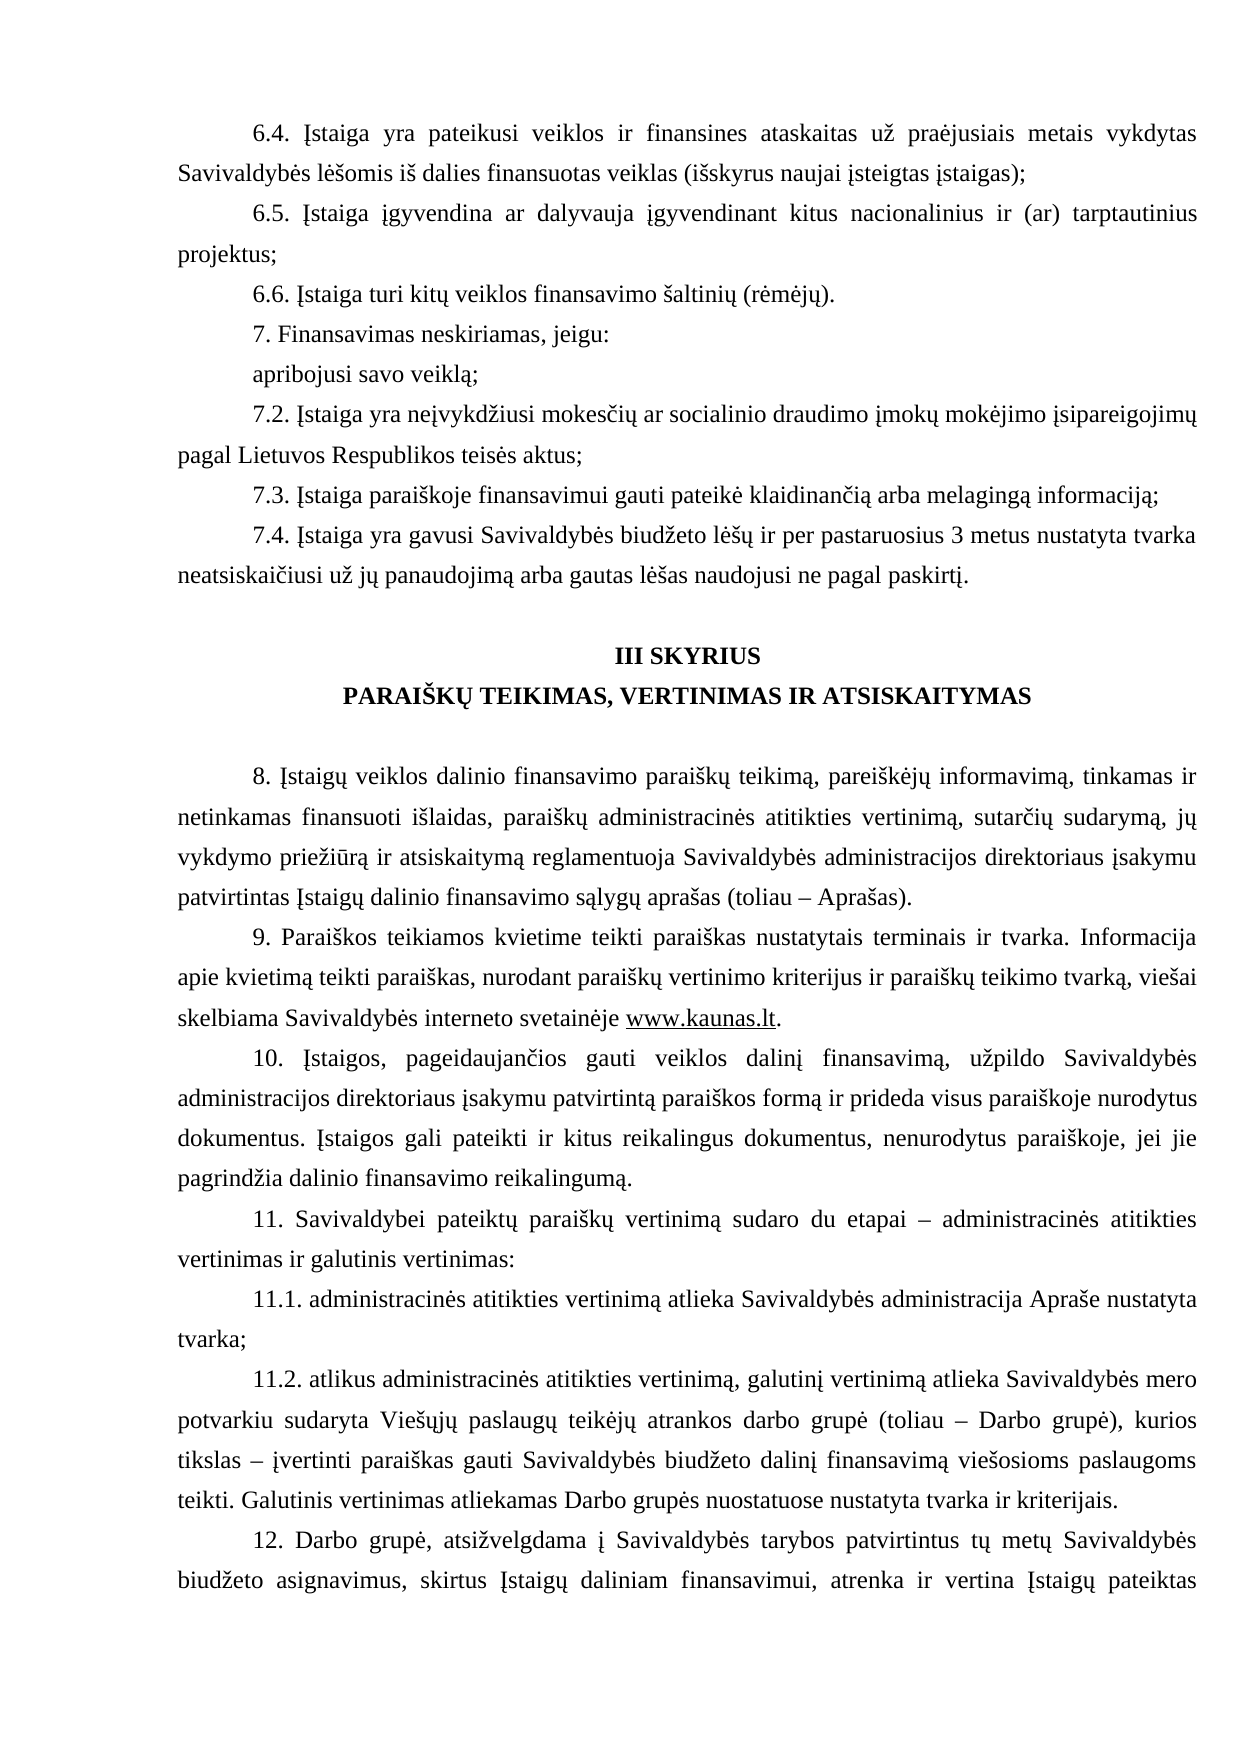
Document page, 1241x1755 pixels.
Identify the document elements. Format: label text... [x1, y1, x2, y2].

text 7.2. Įstaiga yra neįvykdžiusi mokesčių ar socialinio draudimo įmokų mokėjimo įsipareigojimų pagal Lietuvos Respublikos teisės aktus; [177, 399, 1198, 468]
text 7.3. Įstaiga paraiškoje finansavimui gauti pateikė klaidinančią arba melagingą informaciją; [177, 480, 1198, 509]
text 6.5. Įstaiga įgyvendina ar dalyvauja įgyvendinant kitus nacionalinius ir (ar) tarptautinius projektus; [177, 198, 1198, 267]
text 12. Darbo grupė, atsižvelgdama į Savivaldybės tarybos patvirtintus tų metų Savivaldybės biudžeto asignavimus, skirtus Įstaigų daliniam finansavimui, atrenka ir vertina Įstaigų pateiktas [177, 1525, 1198, 1594]
text III SKYRIUS [177, 641, 1198, 669]
text 11.1. administracinės atitikties vertinimą atlieka Savivaldybės administracija Apraše nustatyta tvarka; [177, 1284, 1198, 1353]
text PARAIŠKŲ TEIKIMAS, VERTINIMAS IR ATSISKAITYMAS [177, 681, 1198, 710]
text 6.6. Įstaiga turi kitų veiklos finansavimo šaltinių (rėmėjų). [177, 279, 1198, 308]
text 6.4. Įstaiga yra pateikusi veiklos ir finansines ataskaitas už praėjusiais metais vykdytas Savivaldybės lėšomis iš dalies finansuotas veiklas (išskyrus naujai įsteigtas įstaigas); [177, 118, 1198, 187]
text apribojusi savo veiklą; [177, 359, 1198, 388]
text 11.2. atlikus administracinės atitikties vertinimą, galutinį vertinimą atlieka Savivaldybės mero potvarkiu sudaryta Viešųjų paslaugų teikėjų atrankos darbo grupė (toliau – Darbo grupė), kurios tikslas – įvertinti paraiškas gauti Savivaldybės biudžeto dalinį finansavimą viešosioms paslaugoms teikti. Galutinis vertinimas atliekamas Darbo grupės nuostatuose nustatyta tvarka ir kriterijais. [177, 1364, 1198, 1514]
text 7.4. Įstaiga yra gavusi Savivaldybės biudžeto lėšų ir per pastaruosius 3 metus nustatyta tvarka neatsiskaičiusi už jų panaudojimą arba gautas lėšas naudojusi ne pagal paskirtį. [177, 520, 1198, 589]
text 8. Įstaigų veiklos dalinio finansavimo paraiškų teikimą, pareiškėjų informavimą, tinkamas ir netinkamas finansuoti išlaidas, paraiškų administracinės atitikties vertinimą, sutarčių sudarymą, jų vykdymo priežiūrą ir atsiskaitymą reglamentuoja Savivaldybės administracijos direktoriaus įsakymu patvirtintas Įstaigų dalinio finansavimo sąlygų aprašas (toliau – Aprašas). [177, 761, 1198, 911]
text 10. Įstaigos, pageidaujančios gauti veiklos dalinį finansavimą, užpildo Savivaldybės administracijos direktoriaus įsakymu patvirtintą paraiškos formą ir prideda visus paraiškoje nurodytus dokumentus. Įstaigos gali pateikti ir kitus reikalingus dokumentus, nenurodytus paraiškoje, jei jie pagrindžia dalinio finansavimo reikalingumą. [177, 1043, 1198, 1192]
text 9. Paraiškos teikiamos kvietime teikti paraiškas nustatytais terminais ir tvarka. Informacija apie kvietimą teikti paraiškas, nurodant paraiškų vertinimo kriterijus ir paraiškų teikimo tvarką, viešai skelbiama Savivaldybės interneto svetainėje www.kaunas.lt. [177, 922, 1198, 1031]
text 7. Finansavimas neskiriamas, jeigu: [177, 319, 1198, 348]
text 11. Savivaldybei pateiktų paraiškų vertinimą sudaro du etapai – administracinės atitikties vertinimas ir galutinis vertinimas: [177, 1204, 1198, 1273]
